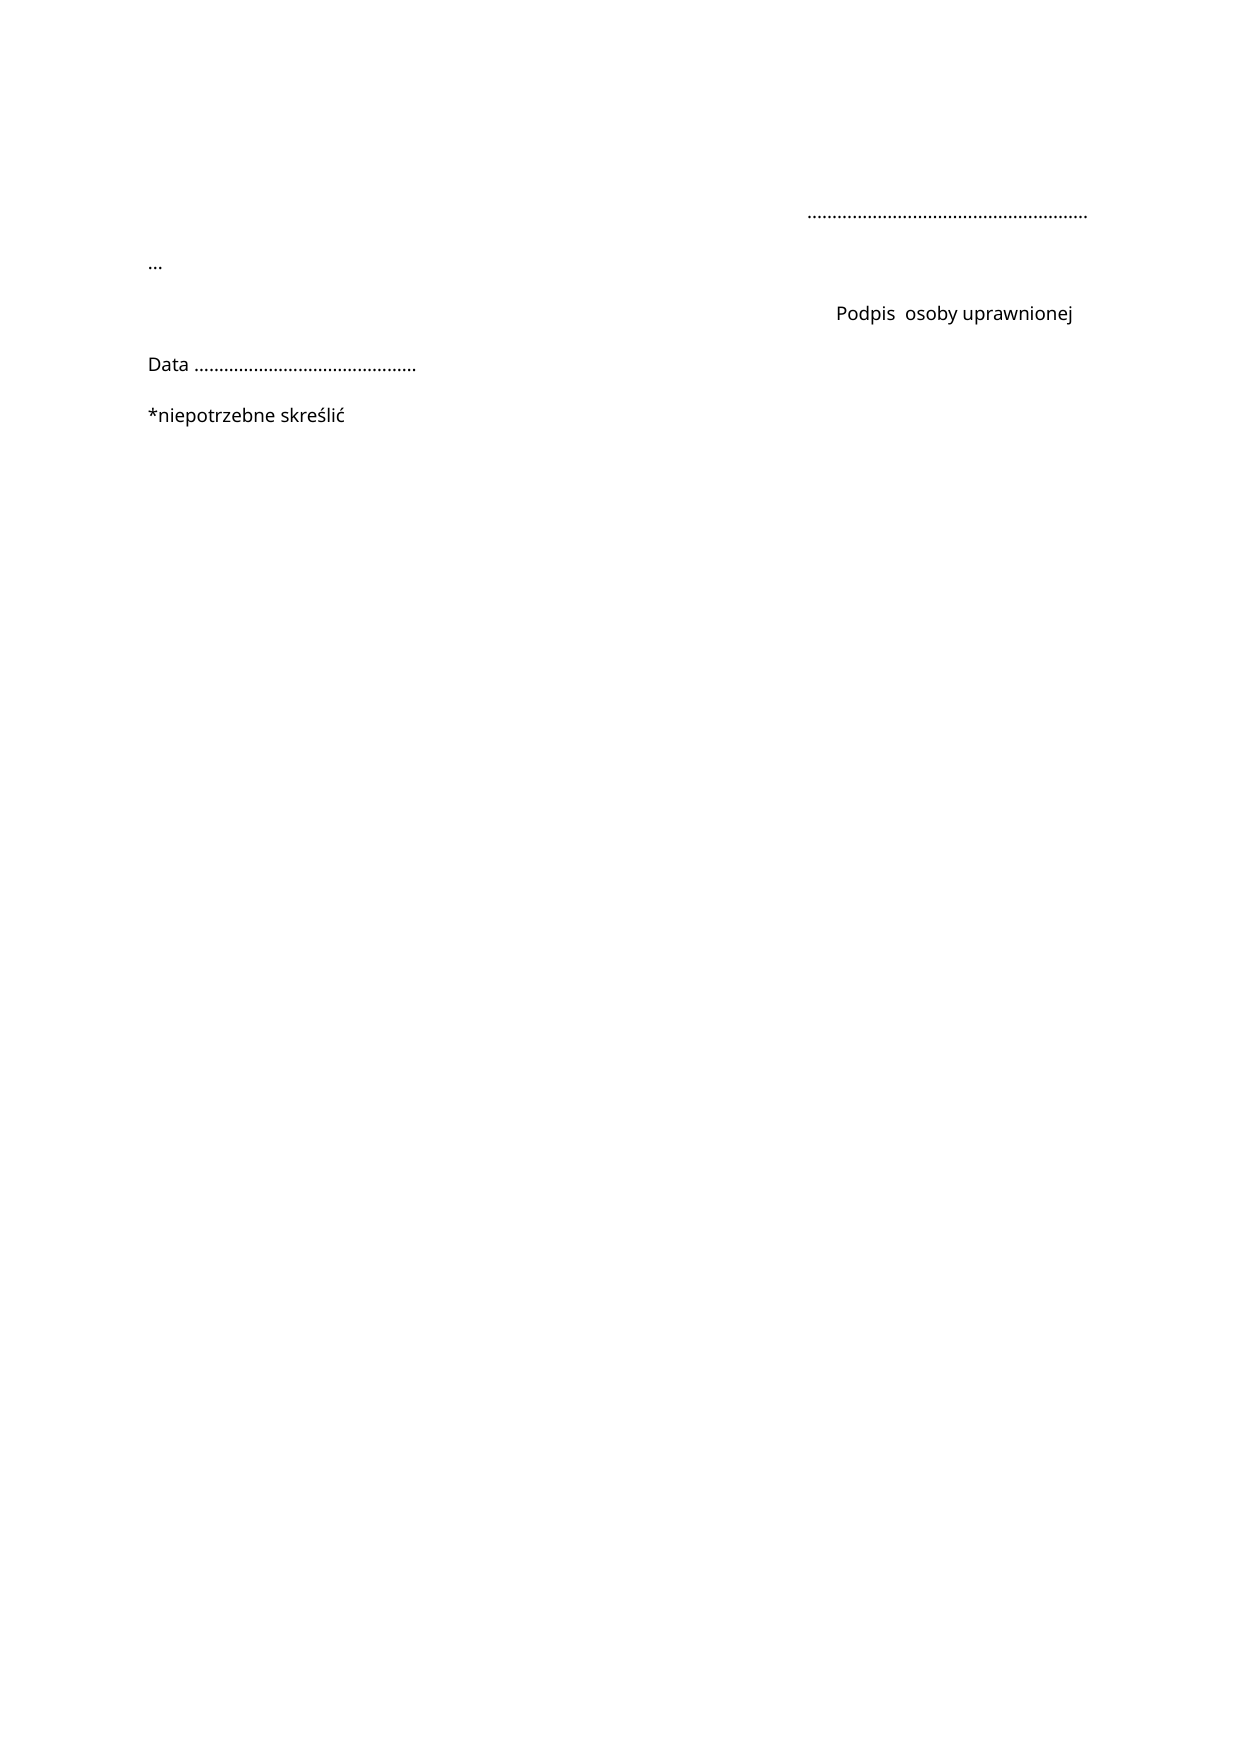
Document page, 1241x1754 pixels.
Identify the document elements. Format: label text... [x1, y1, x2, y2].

text *niepotrzebne skreślić [148, 403, 1093, 428]
text ........................................................... [148, 148, 1093, 275]
text Data ……………………………………… [148, 352, 1093, 377]
text Podpis osoby uprawnionej [148, 301, 1093, 326]
